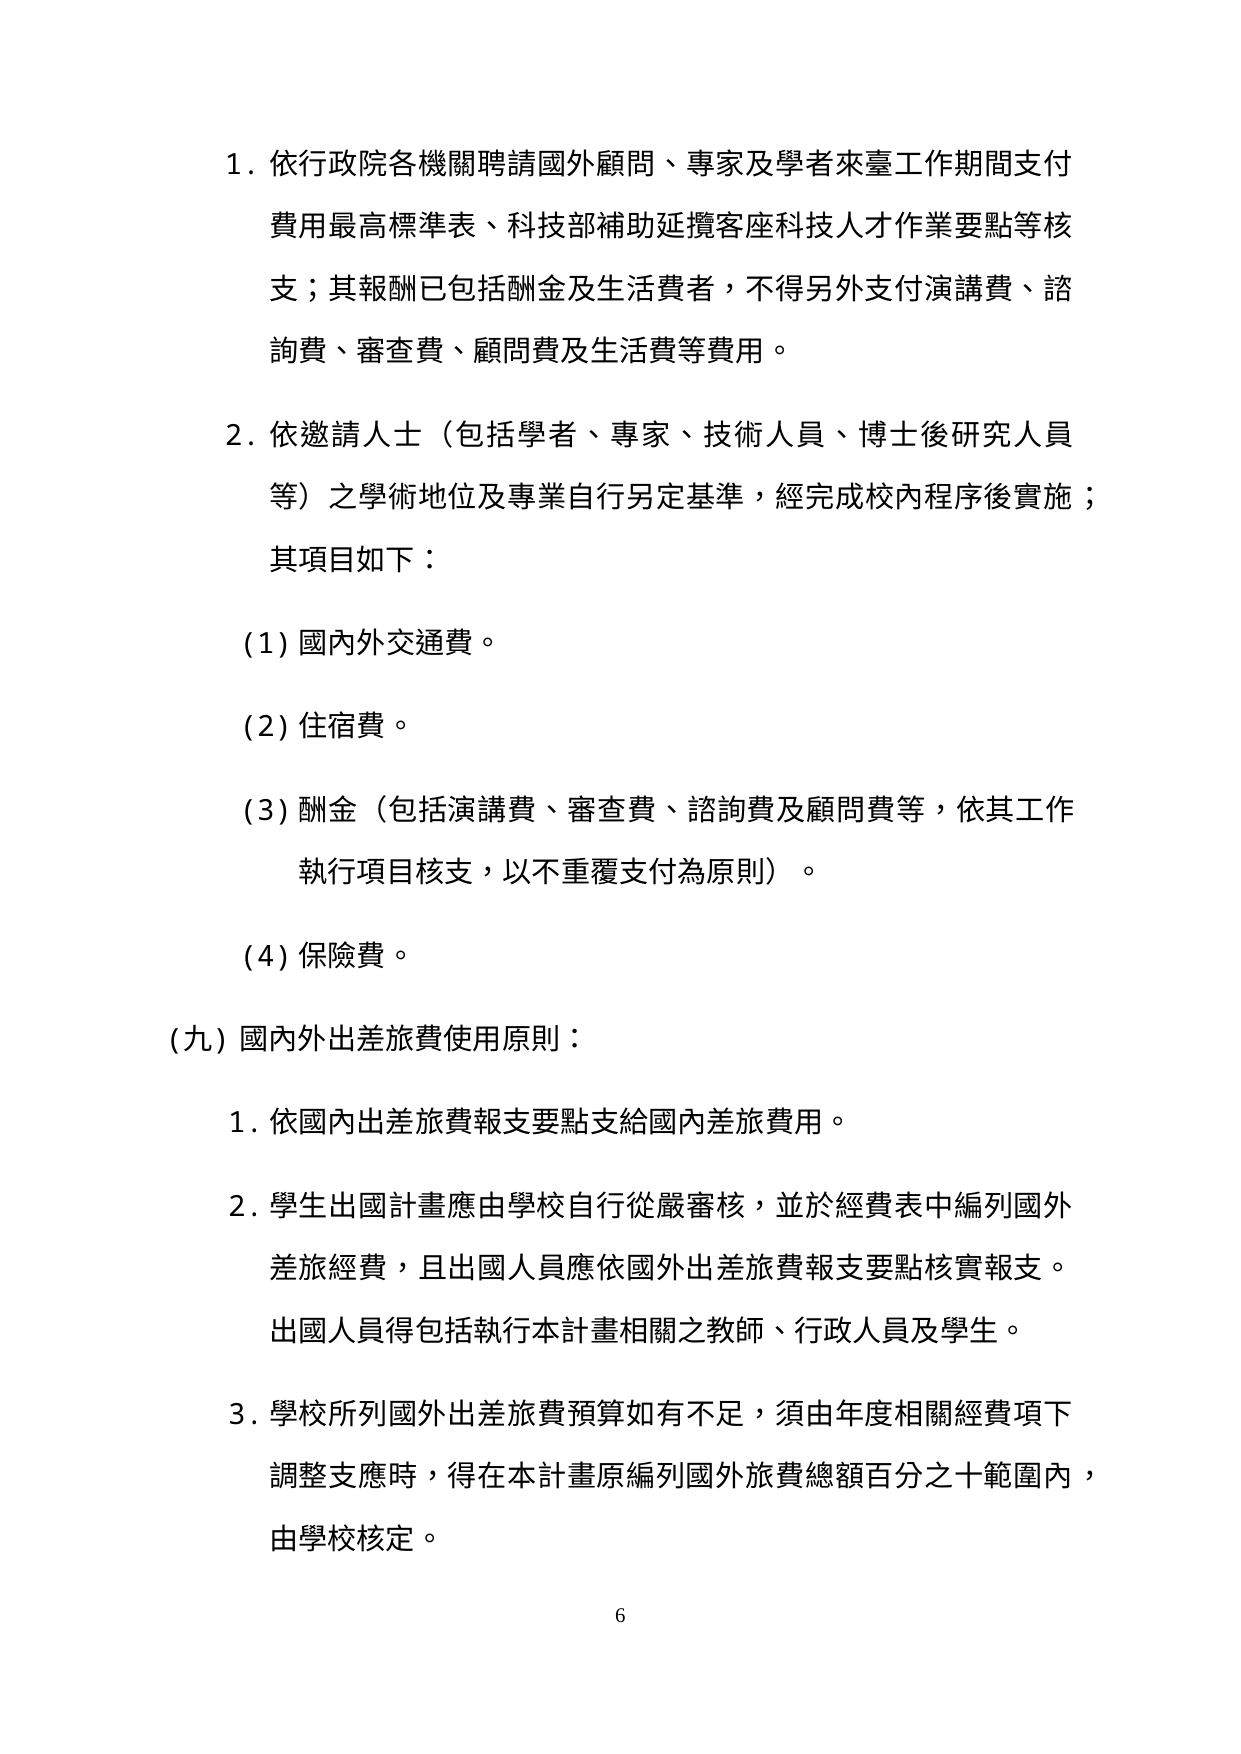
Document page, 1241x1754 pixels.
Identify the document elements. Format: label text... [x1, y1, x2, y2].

list 依邀請人士（包括學者、專家、技術人員、博士後研究人員等）之學術地位及專業自行另定基準，經完成校內程序後實施；其項目如下： [224, 391, 1075, 578]
list 酬金（包括演講費、審查費、諮詢費及顧問費等，依其工作執行項目核支，以不重覆支付為原則）。 [239, 766, 1075, 891]
text (九) 國內外出差旅費使用原則： [165, 995, 1075, 1057]
list 依國內出差旅費報支要點支給國內差旅費用。 [228, 1078, 1075, 1141]
list 保險費。 [239, 912, 1075, 974]
list 國內外交通費。 [239, 599, 1075, 662]
list 依行政院各機關聘請國外顧問、專家及學者來臺工作期間支付費用最高標準表、科技部補助延攬客座科技人才作業要點等核支；其報酬已包括酬金及生活費者，不得另外支付演講費、諮詢費、審查費、顧問費及生活費等費用。 [224, 120, 1075, 370]
list 學生出國計畫應由學校自行從嚴審核，並於經費表中編列國外差旅經費，且出國人員應依國外出差旅費報支要點核實報支。出國人員得包括執行本計畫相關之教師、行政人員及學生。 [228, 1162, 1075, 1349]
list 住宿費。 [239, 682, 1075, 745]
list 學校所列國外出差旅費預算如有不足，須由年度相關經費項下調整支應時，得在本計畫原編列國外旅費總額百分之十範圍內，由學校核定。 [228, 1370, 1075, 1557]
